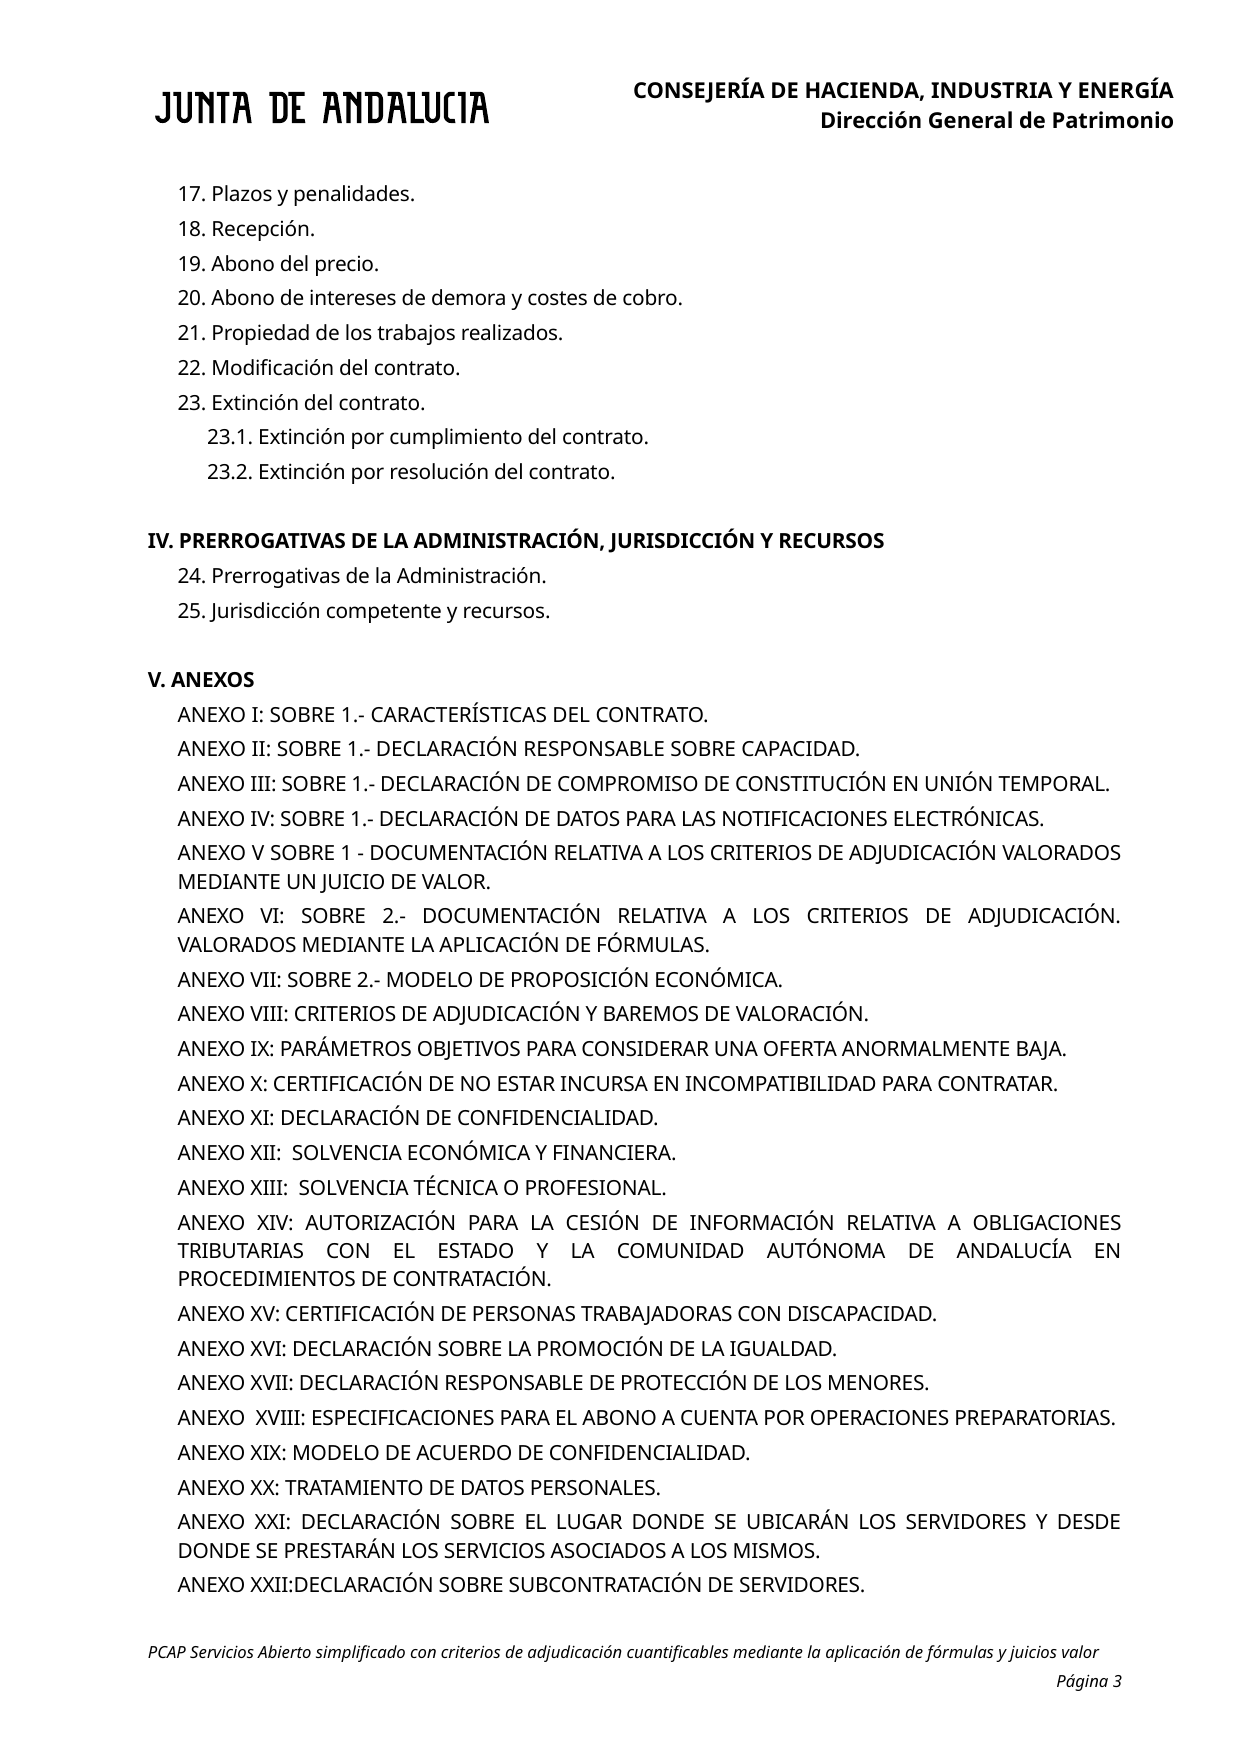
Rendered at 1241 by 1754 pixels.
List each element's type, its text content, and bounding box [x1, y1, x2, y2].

text ANEXO XIV: AUTORIZACIÓN PARA LA CESIÓN DE INFORMACIÓN RELATIVA A OBLIGACIONES TRIBUTARIAS CON EL ESTADO Y LA COMUNIDAD AUTÓNOMA DE ANDALUCÍA EN PROCEDIMIENTOS DE CONTRATACIÓN. [177, 1208, 1122, 1293]
text 17. Plazos y penalidades. [177, 179, 1122, 208]
text 25. Jurisdicción competente y recursos. [177, 596, 1122, 624]
text ANEXO VI: SOBRE 2.- DOCUMENTACIÓN RELATIVA A LOS CRITERIOS DE ADJUDICACIÓN. VALORADOS MEDIANTE LA APLICACIÓN DE FÓRMULAS. [177, 902, 1122, 958]
text 18. Recepción. [177, 214, 1122, 243]
text ANEXO XX: TRATAMIENTO DE DATOS PERSONALES. [177, 1473, 1122, 1501]
text 23.1. Extinción por cumplimiento del contrato. [207, 422, 1122, 451]
text ANEXO II: SOBRE 1.- DECLARACIÓN RESPONSABLE SOBRE CAPACIDAD. [177, 734, 1122, 763]
text 23.2. Extinción por resolución del contrato. [207, 457, 1122, 485]
text 23. Extinción del contrato. [177, 388, 1122, 416]
text 19. Abono del precio. [177, 249, 1122, 277]
text ANEXO XI: DECLARACIÓN DE CONFIDENCIALIDAD. [177, 1103, 1122, 1132]
text ANEXO V SOBRE 1 - DOCUMENTACIÓN RELATIVA A LOS CRITERIOS DE ADJUDICACIÓN VALORADOS MEDIANTE UN JUICIO DE VALOR. [177, 838, 1122, 895]
text ANEXO XVIII: ESPECIFICACIONES PARA EL ABONO A CUENTA POR OPERACIONES PREPARATORIAS. [177, 1403, 1122, 1432]
text ANEXO XVII: DECLARACIÓN RESPONSABLE DE PROTECCIÓN DE LOS MENORES. [177, 1368, 1240, 1397]
text 20. Abono de intereses de demora y costes de cobro. [177, 283, 1122, 312]
text ANEXO xxii:DECLARACIÓN SOBRE SUBCONTRATACIÓN DE SERVIDORES. [177, 1570, 1122, 1599]
text ANEXO iv: SOBRE 1.- DECLARACIÓN DE DATOS PARA LAS NOTIFICACIONES ELECTRÓNICAS. [177, 804, 1122, 832]
text IV. PRERROGATIVAS DE LA ADMINISTRACIÓN, JURISDICCIÓN Y RECURSOS [148, 526, 1122, 555]
text ANEXO VII: SOBRE 2.- MODELO DE PROPOSICIÓN ECONÓMICA. [177, 965, 1122, 993]
text ANEXO XII: SOLVENCIA ECONÓMICA Y FINANCIERA. [177, 1138, 1122, 1167]
text ANEXO XVI: DECLARACIÓN SOBRE LA PROMOCIÓN DE LA IGUALDAD. [177, 1334, 1240, 1362]
text ANEXO XXI: DECLARACIÓN SOBRE EL LUGAR DONDE SE UBICARÁN LOS SERVIDORES Y DESDE DONDE SE PRESTARÁN LOS SERVICIOS ASOCIADOS A LOS MISMOS. [177, 1507, 1122, 1564]
text ANEXO XV: CERTIFICACIÓN DE PERSONAS TRABAJADORAS CON DISCAPACIDAD. [177, 1299, 1122, 1328]
text 24. Prerrogativas de la Administración. [177, 561, 1122, 589]
text V. ANEXOS [148, 665, 1122, 693]
text ANEXO X: CERTIFICACIÓN DE NO ESTAR INCURSA EN INCOMPATIBILIDAD PARA CONTRATAR. [177, 1069, 1240, 1097]
text 22. Modificación del contrato. [177, 353, 1122, 381]
text ANEXO XIII: SOLVENCIA TÉCNICA O PROFESIONAL. [177, 1173, 1122, 1201]
text 21. Propiedad de los trabajos realizados. [177, 318, 1122, 347]
text ANEXO IX: PARÁMETROS OBJETIVOS PARA CONSIDERAR UNA OFERTA ANORMALMENTE BAJA. [177, 1034, 1122, 1063]
text ANEXO XIX: MODELO DE ACUERDO DE CONFIDENCIALIDAD. [177, 1438, 1122, 1466]
text ANEXO iii: SOBRE 1.- DECLARACIÓN DE COMPROMISO DE CONSTITUCIÓN EN UNIÓN TEMPORAL. [177, 769, 1122, 798]
text ANEXO VIII: CRITERIOS DE ADJUDICACIÓN Y BAREMOS DE VALORACIÓN. [177, 999, 1122, 1028]
text ANEXO I: SOBRE 1.- CARACTERÍSTICAS DEL CONTRATO. [177, 700, 1122, 728]
